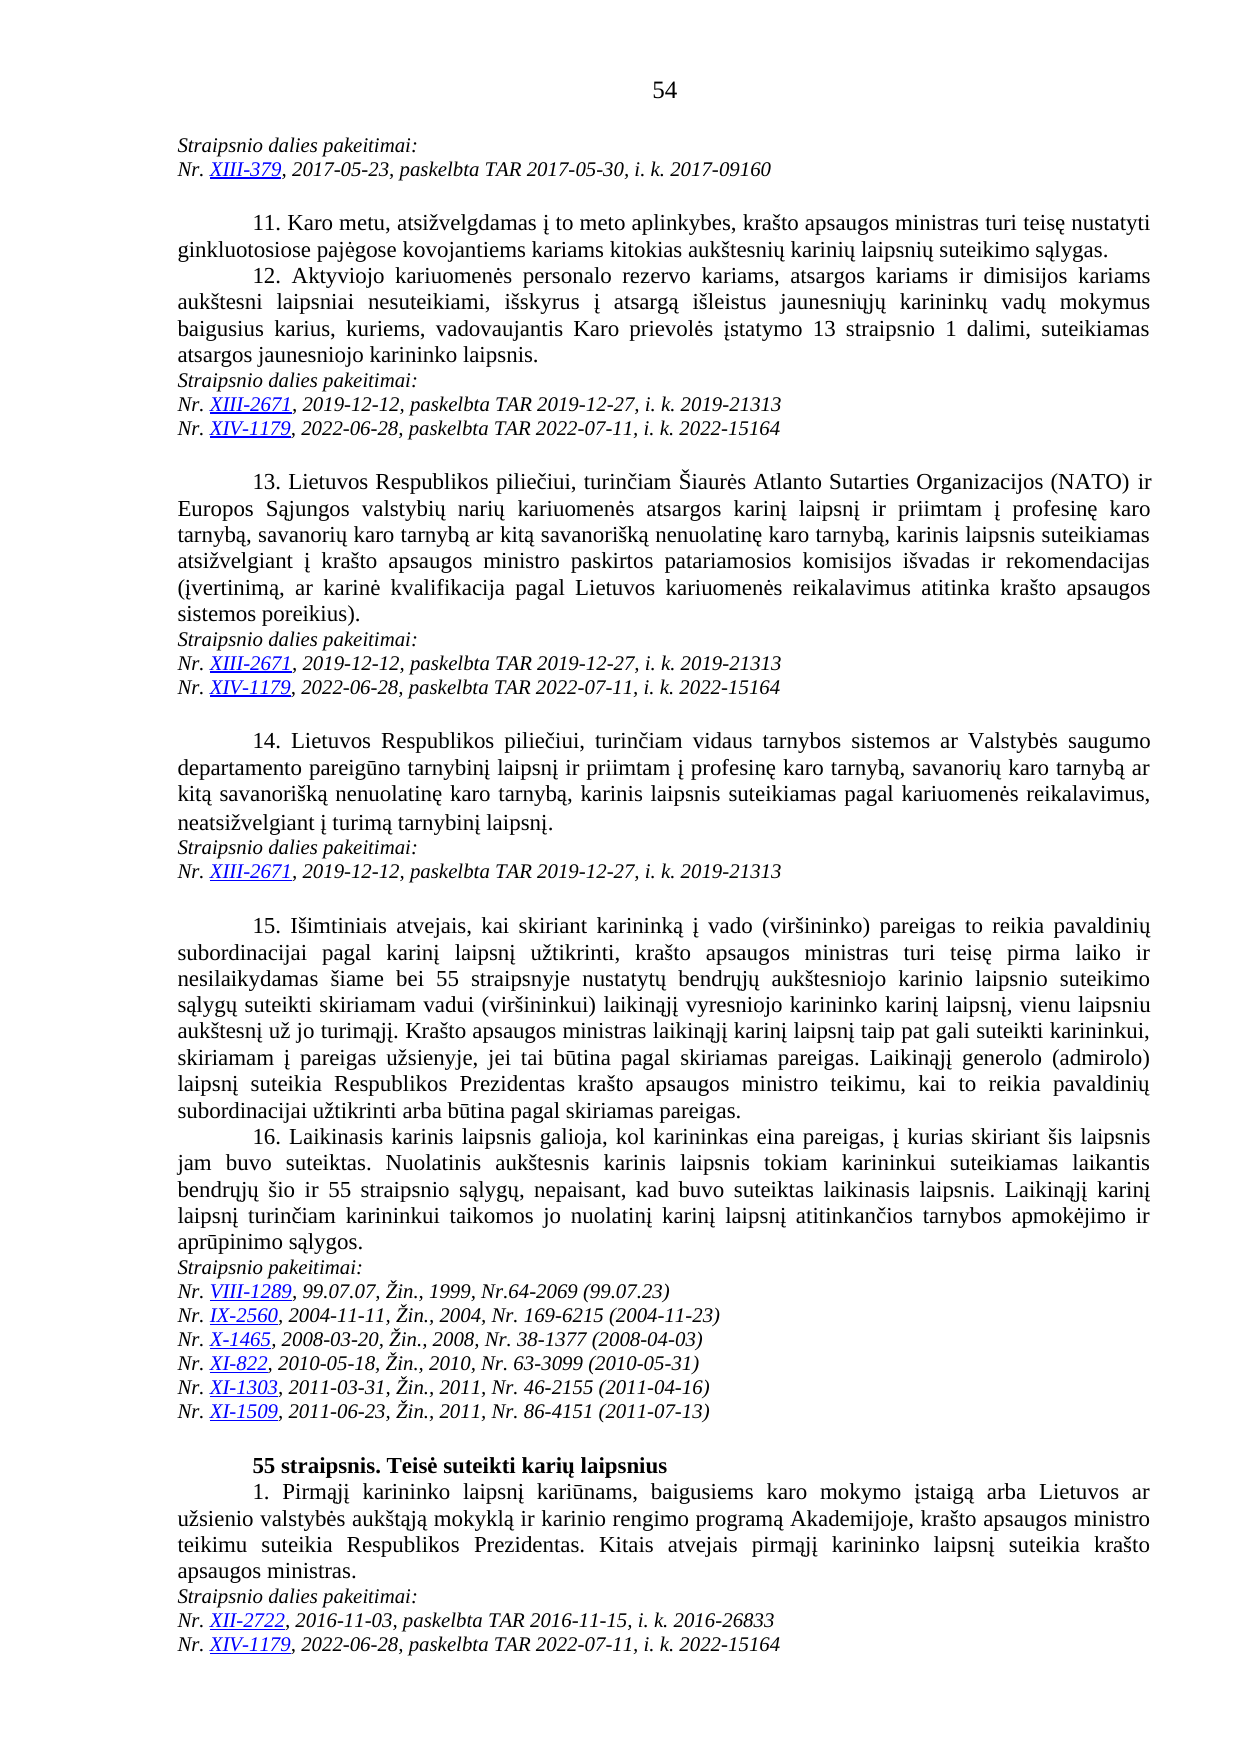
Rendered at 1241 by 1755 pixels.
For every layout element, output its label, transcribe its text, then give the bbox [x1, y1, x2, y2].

text Nr. XI-1303, 2011-03-31, Žin., 2011, Nr. 46-2155 (2011-04-16) [177, 1375, 1152, 1399]
text Nr. IX-2560, 2004-11-11, Žin., 2004, Nr. 169-6215 (2004-11-23) [177, 1303, 1152, 1327]
text Nr. XIV-1179, 2022-06-28, paskelbta TAR 2022-07-11, i. k. 2022-15164 [177, 675, 1152, 699]
text Nr. XI-1509, 2011-06-23, Žin., 2011, Nr. 86-4151 (2011-07-13) [177, 1399, 1152, 1423]
text Straipsnio dalies pakeitimai: [177, 132, 1152, 157]
text Nr. VIII-1289, 99.07.07, Žin., 1999, Nr.64-2069 (99.07.23) [177, 1279, 1152, 1303]
text 13. Lietuvos Respublikos piliečiui, turinčiam Šiaurės Atlanto Sutarties Organizacijos (NATO) ir Europos Sąjungos valstybių narių kariuomenės atsargos karinį laipsnį ir priimtam į profesinę karo tarnybą, savanorių karo tarnybą ar kitą savanorišką nenuolatinę karo tarnybą, karinis laipsnis suteikiamas atsižvelgiant į krašto apsaugos ministro paskirtos patariamosios komisijos išvadas ir rekomendacijas (įvertinimą, ar karinė kvalifikacija pagal Lietuvos kariuomenės reikalavimus atitinka krašto apsaugos sistemos poreikius). [177, 468, 1152, 627]
text 1. Pirmąjį karininko laipsnį kariūnams, baigusiems karo mokymo įstaigą arba Lietuvos ar užsienio valstybės aukštąją mokyklą ir karinio rengimo programą Akademijoje, krašto apsaugos ministro teikimu suteikia Respublikos Prezidentas. Kitais atvejais pirmąjį karininko laipsnį suteikia krašto apsaugos ministras. [177, 1478, 1152, 1584]
text Nr. XIII-2671, 2019-12-12, paskelbta TAR 2019-12-27, i. k. 2019-21313 [177, 651, 1152, 675]
text Straipsnio pakeitimai: [177, 1255, 1152, 1279]
text 16. Laikinasis karinis laipsnis galioja, kol karininkas eina pareigas, į kurias skiriant šis laipsnis jam buvo suteiktas. Nuolatinis aukštesnis karinis laipsnis tokiam karininkui suteikiamas laikantis bendrųjų šio ir 55 straipsnio sąlygų, nepaisant, kad buvo suteiktas laikinasis laipsnis. Laikinąjį karinį laipsnį turinčiam karininkui taikomos jo nuolatinį karinį laipsnį atitinkančios tarnybos apmokėjimo ir aprūpinimo sąlygos. [177, 1123, 1152, 1255]
text 55 straipsnis. Teisė suteikti karių laipsnius [177, 1452, 1152, 1478]
text Nr. X-1465, 2008-03-20, Žin., 2008, Nr. 38-1377 (2008-04-03) [177, 1327, 1152, 1351]
text 14. Lietuvos Respublikos piliečiui, turinčiam vidaus tarnybos sistemos ar Valstybės saugumo departamento pareigūno tarnybinį laipsnį ir priimtam į profesinę karo tarnybą, savanorių karo tarnybą ar kitą savanorišką nenuolatinę karo tarnybą, karinis laipsnis suteikiamas pagal kariuomenės reikalavimus, neatsižvelgiant į turimą tarnybinį laipsnį. [177, 727, 1152, 835]
text Straipsnio dalies pakeitimai: [177, 627, 1152, 651]
text Straipsnio dalies pakeitimai: [177, 835, 1152, 859]
text Nr. XI-822, 2010-05-18, Žin., 2010, Nr. 63-3099 (2010-05-31) [177, 1351, 1152, 1375]
text Nr. XIII-2671, 2019-12-12, paskelbta TAR 2019-12-27, i. k. 2019-21313 [177, 859, 1152, 883]
text Nr. XII-2722, 2016-11-03, paskelbta TAR 2016-11-15, i. k. 2016-26833 [177, 1608, 1152, 1632]
text Nr. XIV-1179, 2022-06-28, paskelbta TAR 2022-07-11, i. k. 2022-15164 [177, 416, 1152, 440]
text Nr. XIII-2671, 2019-12-12, paskelbta TAR 2019-12-27, i. k. 2019-21313 [177, 392, 1152, 416]
text 11. Karo metu, atsižvelgdamas į to meto aplinkybes, krašto apsaugos ministras turi teisę nustatyti ginkluotosiose pajėgose kovojantiems kariams kitokias aukštesnių karinių laipsnių suteikimo sąlygas. [177, 209, 1152, 262]
text 15. Išimtiniais atvejais, kai skiriant karininką į vado (viršininko) pareigas to reikia pavaldinių subordinacijai pagal karinį laipsnį užtikrinti, krašto apsaugos ministras turi teisę pirma laiko ir nesilaikydamas šiame bei 55 straipsnyje nustatytų bendrųjų aukštesniojo karinio laipsnio suteikimo sąlygų suteikti skiriamam vadui (viršininkui) laikinąjį vyresniojo karininko karinį laipsnį, vienu laipsniu aukštesnį už jo turimąjį. Krašto apsaugos ministras laikinąjį karinį laipsnį taip pat gali suteikti karininkui, skiriamam į pareigas užsienyje, jei tai būtina pagal skiriamas pareigas. Laikinąjį generolo (admirolo) laipsnį suteikia Respublikos Prezidentas krašto apsaugos ministro teikimu, kai to reikia pavaldinių subordinacijai užtikrinti arba būtina pagal skiriamas pareigas. [177, 912, 1152, 1123]
text Nr. XIV-1179, 2022-06-28, paskelbta TAR 2022-07-11, i. k. 2022-15164 [177, 1632, 1152, 1656]
text Straipsnio dalies pakeitimai: [177, 1584, 1152, 1608]
text Nr. XIII-379, 2017-05-23, paskelbta TAR 2017-05-30, i. k. 2017-09160 [177, 157, 1152, 181]
text 12. Aktyviojo kariuomenės personalo rezervo kariams, atsargos kariams ir dimisijos kariams aukštesni laipsniai nesuteikiami, išskyrus į atsargą išleistus jaunesniųjų karininkų vadų mokymus baigusius karius, kuriems, vadovaujantis Karo prievolės įstatymo 13 straipsnio 1 dalimi, suteikiamas atsargos jaunesniojo karininko laipsnis. [177, 262, 1152, 367]
text Straipsnio dalies pakeitimai: [177, 367, 1152, 392]
